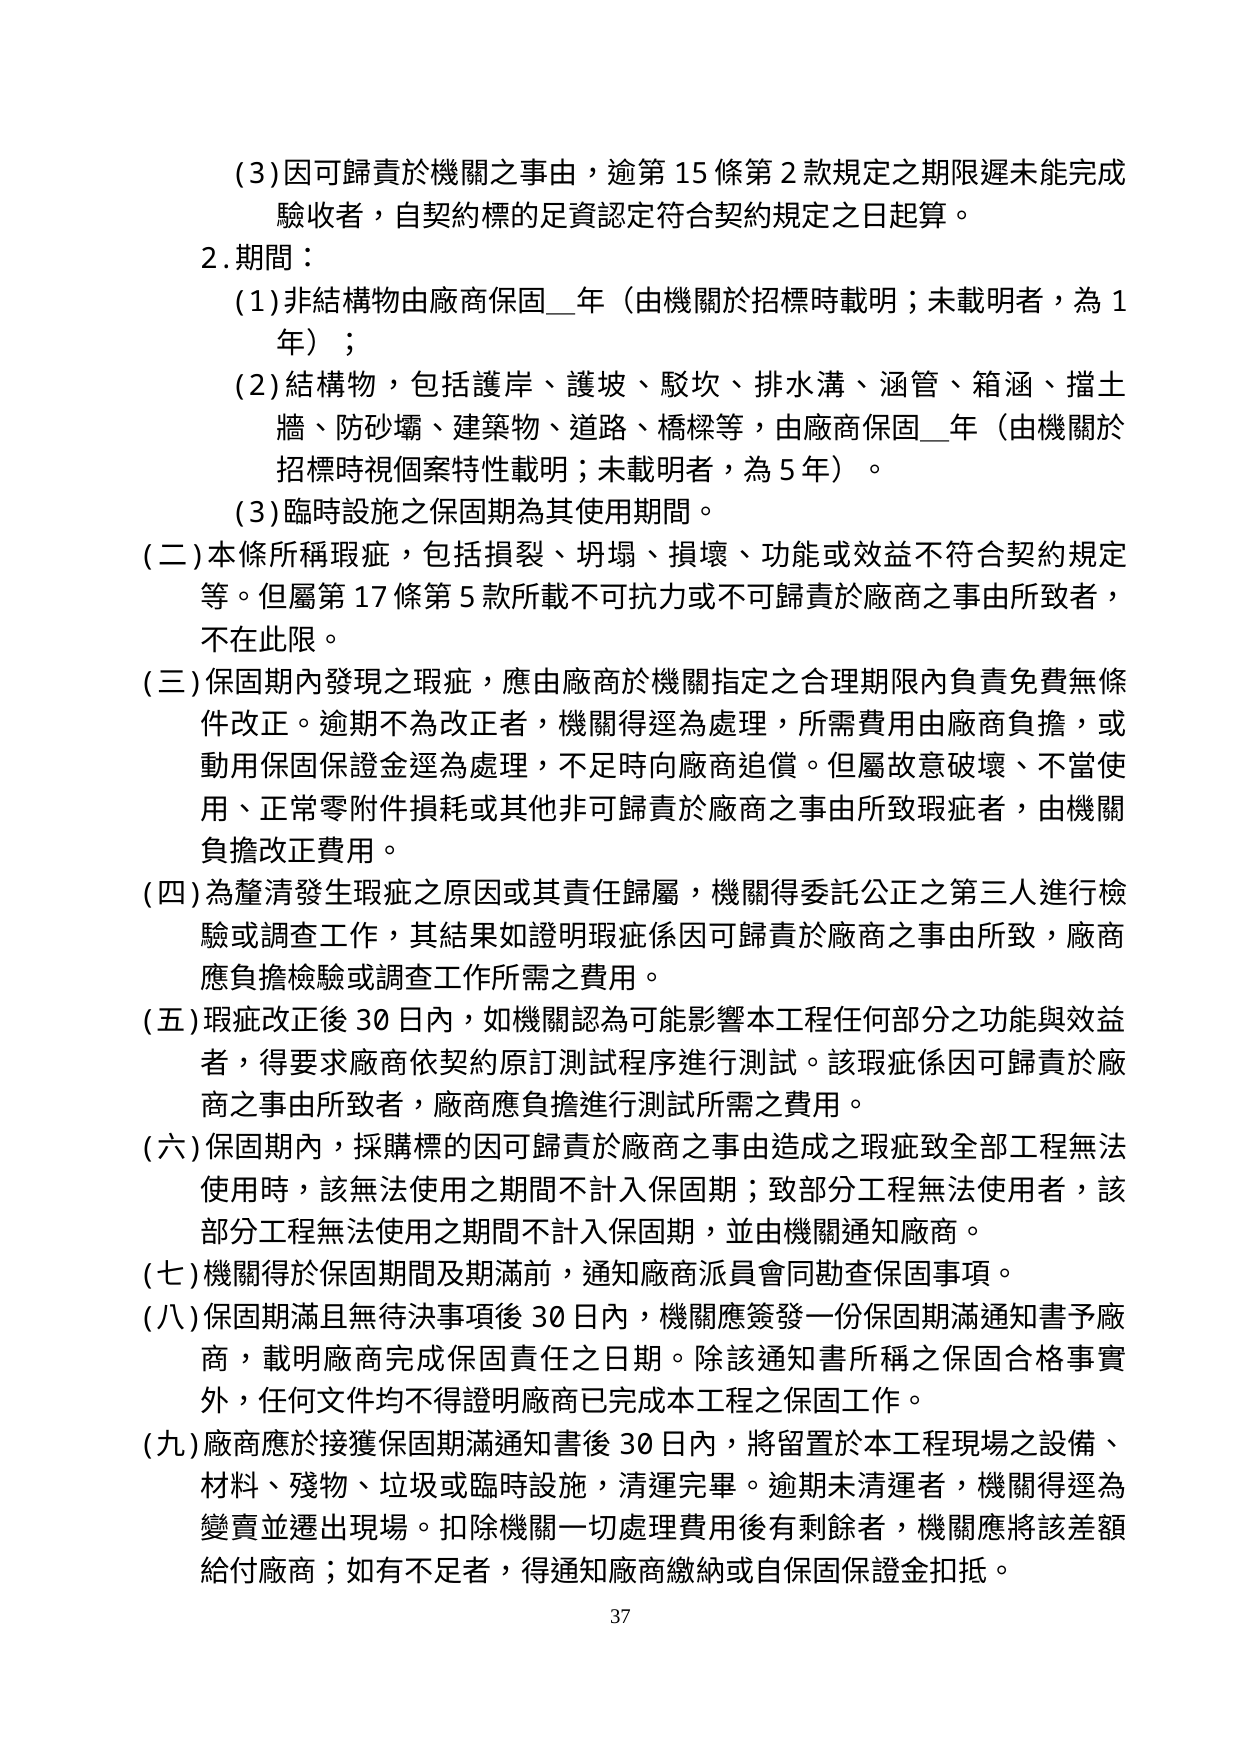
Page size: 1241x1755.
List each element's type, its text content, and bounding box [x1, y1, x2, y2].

text (七)機關得於保固期間及期滿前，通知廠商派員會同勘查保固事項。 [139, 1251, 1128, 1293]
text 2.期間： [200, 235, 1128, 277]
text (五)瑕疵改正後30日內，如機關認為可能影響本工程任何部分之功能與效益者，得要求廠商依契約原訂測試程序進行測試。該瑕疵係因可歸責於廠商之事由所致者，廠商應負擔進行測試所需之費用。 [139, 997, 1128, 1124]
text (八)保固期滿且無待決事項後30日內，機關應簽發一份保固期滿通知書予廠商，載明廠商完成保固責任之日期。除該通知書所稱之保固合格事實外，任何文件均不得證明廠商已完成本工程之保固工作。 [139, 1293, 1128, 1420]
text (四)為釐清發生瑕疵之原因或其責任歸屬，機關得委託公正之第三人進行檢驗或調查工作，其結果如證明瑕疵係因可歸責於廠商之事由所致，廠商應負擔檢驗或調查工作所需之費用。 [139, 870, 1128, 997]
text (1)非結構物由廠商保固＿年（由機關於招標時載明；未載明者，為1年）； [231, 277, 1128, 362]
text (三)保固期內發現之瑕疵，應由廠商於機關指定之合理期限內負責免費無條件改正。逾期不為改正者，機關得逕為處理，所需費用由廠商負擔，或動用保固保證金逕為處理，不足時向廠商追償。但屬故意破壞、不當使用、正常零附件損耗或其他非可歸責於廠商之事由所致瑕疵者，由機關負擔改正費用。 [139, 658, 1128, 870]
text (九)廠商應於接獲保固期滿通知書後30日內，將留置於本工程現場之設備、材料、殘物、垃圾或臨時設施，清運完畢。逾期未清運者，機關得逕為變賣並遷出現場。扣除機關一切處理費用後有剩餘者，機關應將該差額給付廠商；如有不足者，得通知廠商繳納或自保固保證金扣抵。 [139, 1420, 1128, 1589]
text (二)本條所稱瑕疵，包括損裂、坍塌、損壞、功能或效益不符合契約規定等。但屬第17條第5款所載不可抗力或不可歸責於廠商之事由所致者，不在此限。 [139, 531, 1128, 658]
text (2)結構物，包括護岸、護坡、駁坎、排水溝、涵管、箱涵、擋土牆、防砂壩、建築物、道路、橋樑等，由廠商保固＿年（由機關於招標時視個案特性載明；未載明者，為5年）。 [231, 362, 1128, 489]
text (3)臨時設施之保固期為其使用期間。 [231, 489, 1128, 531]
text (3)因可歸責於機關之事由，逾第15條第2款規定之期限遲未能完成驗收者，自契約標的足資認定符合契約規定之日起算。 [231, 150, 1128, 235]
text (六)保固期內，採購標的因可歸責於廠商之事由造成之瑕疵致全部工程無法使用時，該無法使用之期間不計入保固期；致部分工程無法使用者，該部分工程無法使用之期間不計入保固期，並由機關通知廠商。 [139, 1124, 1128, 1251]
